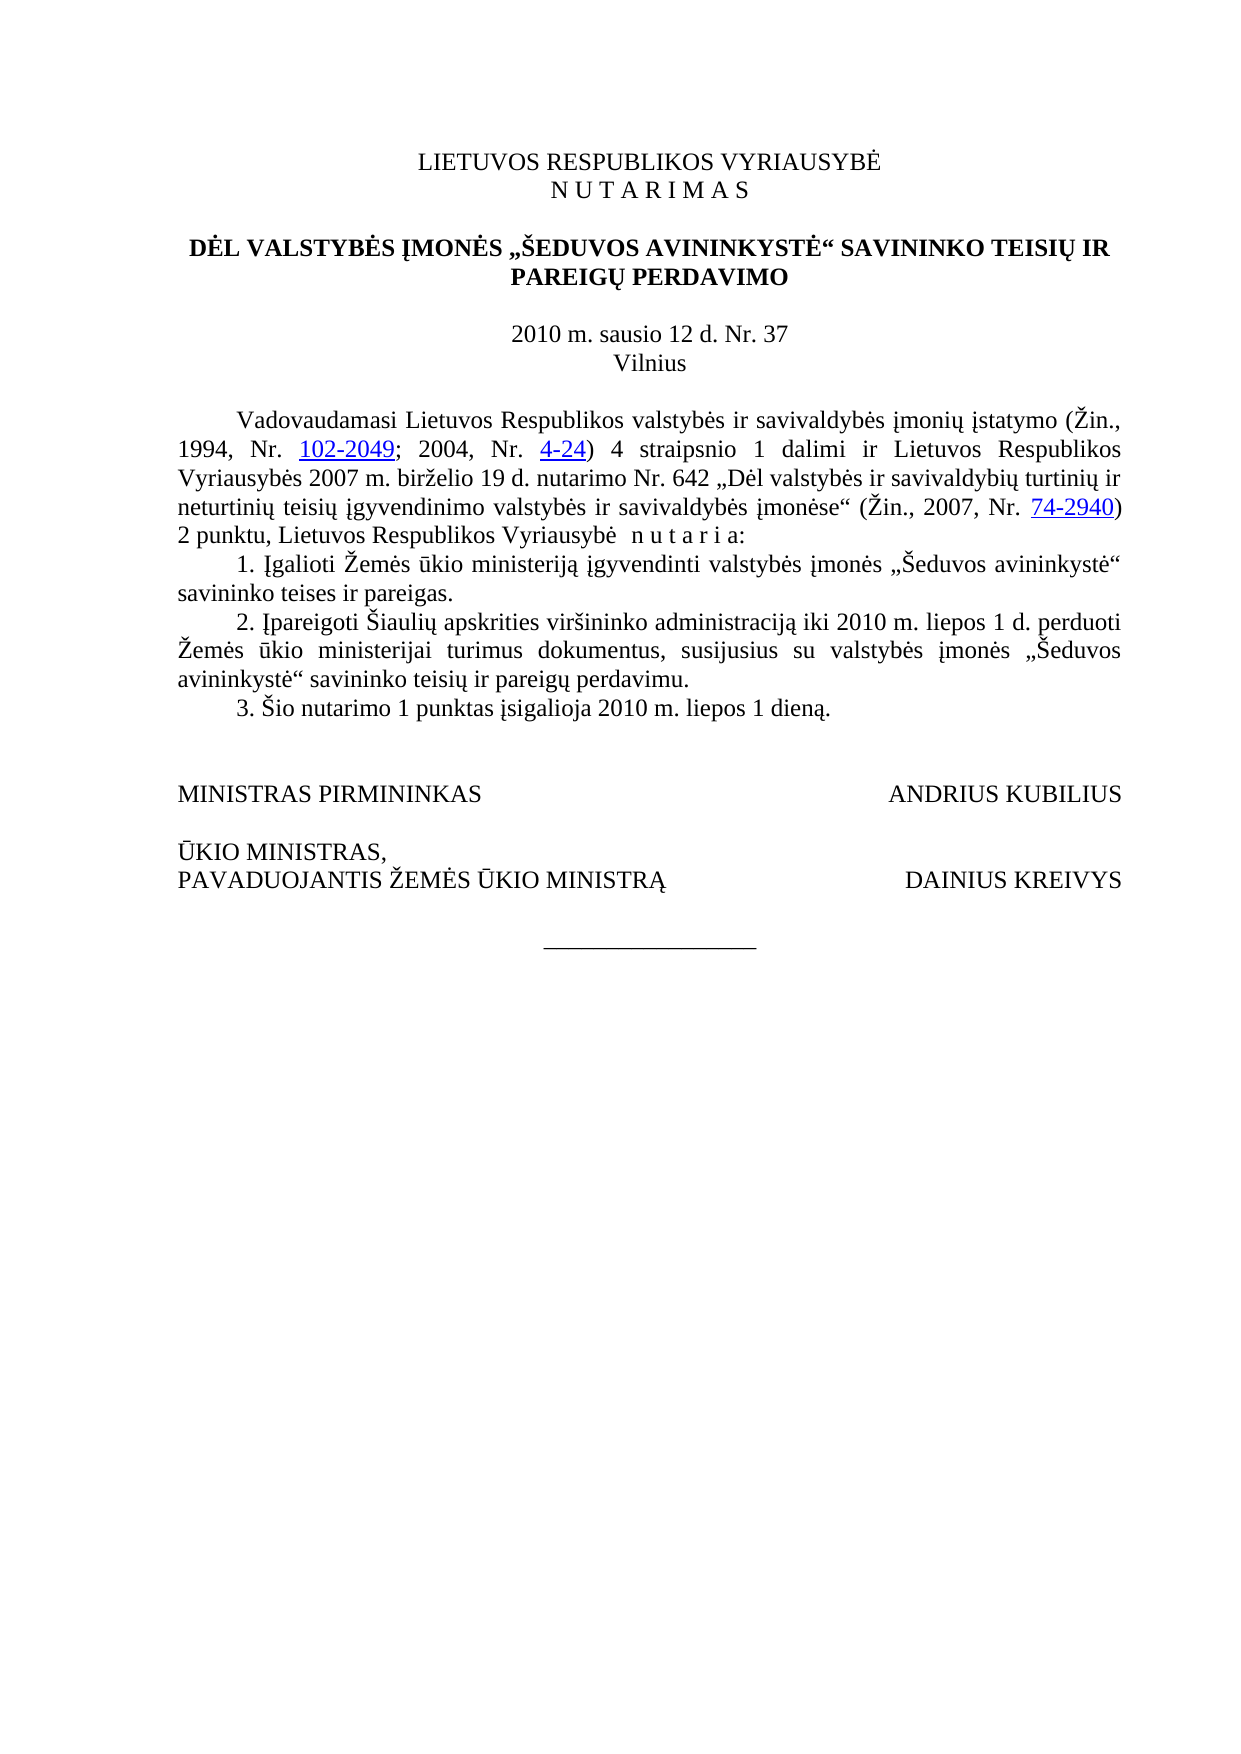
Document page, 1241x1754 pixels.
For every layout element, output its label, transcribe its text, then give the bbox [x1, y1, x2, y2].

text PAVADUOJANTIS ŽEMĖS ŪKIO MINISTRĄ DAINIUS KREIVYS [177, 866, 1122, 894]
text Vadovaudamasi Lietuvos Respublikos valstybės ir savivaldybės įmonių įstatymo (Žin., 1994, Nr. 102-2049; 2004, Nr. 4-24) 4 straipsnio 1 dalimi ir Lietuvos Respublikos Vyriausybės 2007 m. birželio 19 d. nutarimo Nr. 642 „Dėl valstybės ir savivaldybių turtinių ir neturtinių teisių įgyvendinimo valstybės ir savivaldybės įmonėse“ (Žin., 2007, Nr. 74-2940) 2 punktu, Lietuvos Respublikos Vyriausybė nutaria: [177, 406, 1122, 549]
text ŪKIO MINISTRAS, [177, 837, 1122, 866]
text 2010 m. sausio 12 d. Nr. 37 [177, 319, 1122, 348]
text _________________ [177, 923, 1122, 952]
text Vilnius [177, 348, 1122, 377]
text MINISTRAS PIRMININKAS ANDRIUS KUBILIUS [177, 779, 1122, 808]
text 3. Šio nutarimo 1 punktas įsigalioja 2010 m. liepos 1 dieną. [177, 693, 1122, 722]
text DĖL VALSTYBĖS ĮMONĖS „ŠEDUVOS AVININKYSTĖ“ SAVININKO TEISIŲ IR PAREIGŲ PERDAVIMO [177, 233, 1122, 291]
text NUTARIMAS [177, 176, 1122, 204]
text Lietuvos Respublikos Vyriausybė [177, 147, 1122, 176]
text 1. Įgalioti Žemės ūkio ministeriją įgyvendinti valstybės įmonės „Šeduvos avininkystė“ savininko teises ir pareigas. [177, 549, 1122, 607]
text 2. Įpareigoti Šiaulių apskrities viršininko administraciją iki 2010 m. liepos 1 d. perduoti Žemės ūkio ministerijai turimus dokumentus, susijusius su valstybės įmonės „Šeduvos avininkystė“ savininko teisių ir pareigų perdavimu. [177, 607, 1122, 693]
